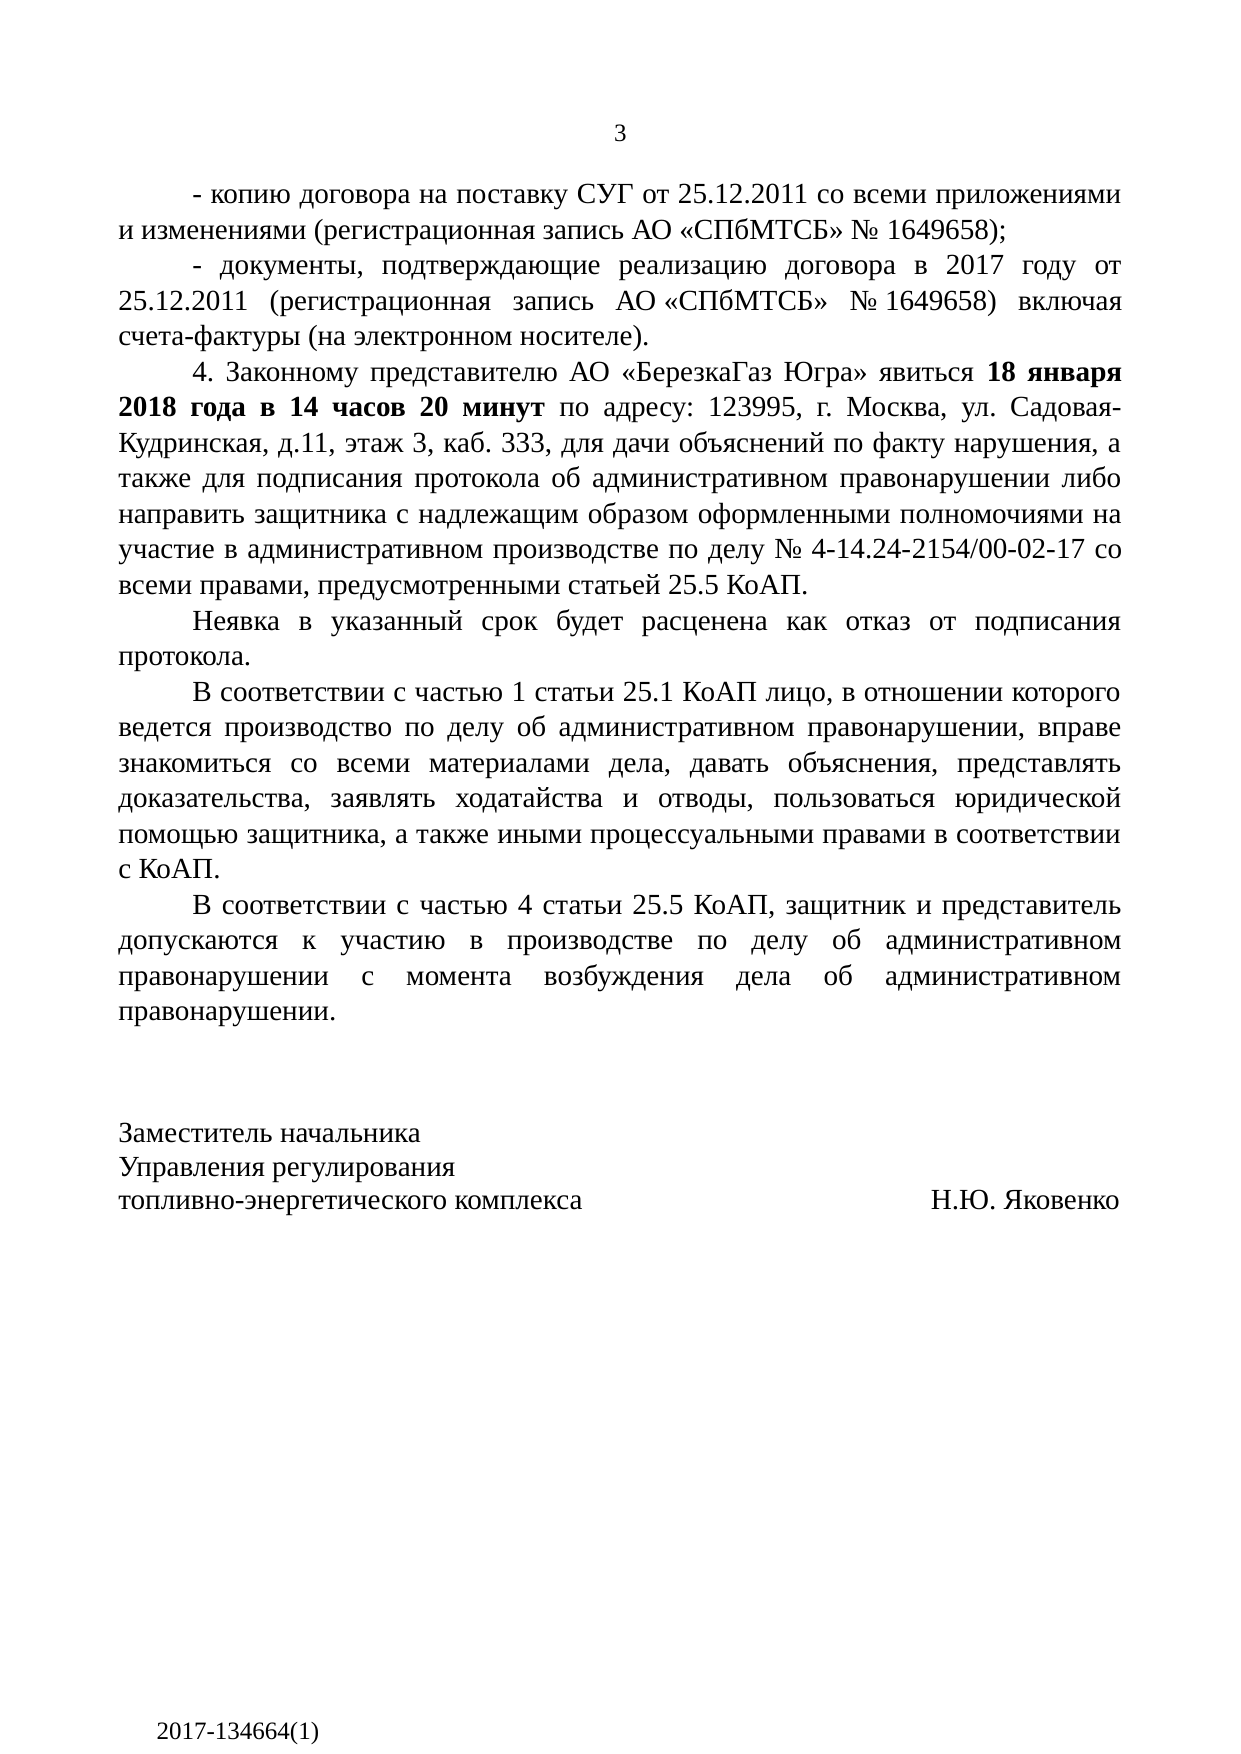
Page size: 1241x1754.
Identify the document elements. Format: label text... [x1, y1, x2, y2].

text - копию договора на поставку СУГ от 25.12.2011 со всеми приложениями и изменениями (регистрационная запись АО «СПбМТСБ» № 1649658); [118, 176, 1122, 245]
text топливно-энергетического комплекса Н.Ю. Яковенко [118, 1182, 1122, 1216]
text Неявка в указанный срок будет расценена как отказ от подписания протокола. [118, 603, 1122, 672]
text 4. Законному представителю АО «БерезкаГаз Югра» явиться 18 января 2018 года в 14 часов 20 минут по адресу: 123995, г. Москва, ул. Садовая-Кудринская, д.11, этаж 3, каб. 333, для дачи объяснений по факту нарушения, а также для подписания протокола об административном правонарушении либо направить защитника с надлежащим образом оформленными полномочиями на участие в административном производстве по делу № 4-14.24-2154/00-02-17 со всеми правами, предусмотренными статьей 25.5 КоАП. [118, 354, 1122, 601]
text В соответствии с частью 4 статьи 25.5 КоАП, защитник и представитель допускаются к участию в производстве по делу об административном правонарушении с момента возбуждения дела об административном правонарушении. [118, 887, 1122, 1027]
text - документы, подтверждающие реализацию договора в 2017 году от 25.12.2011 (регистрационная запись АО «СПбМТСБ» № 1649658) включая счета-фактуры (на электронном носителе). [118, 247, 1122, 352]
text В соответствии с частью 1 статьи 25.1 КоАП лицо, в отношении которого ведется производство по делу об административном правонарушении, вправе знакомиться со всеми материалами дела, давать объяснения, представлять доказательства, заявлять ходатайства и отводы, пользоваться юридической помощью защитника, а также иными процессуальными правами в соответствии с КоАП. [118, 674, 1122, 885]
text Управления регулирования [118, 1149, 1122, 1182]
text Заместитель начальника [118, 1115, 1122, 1149]
